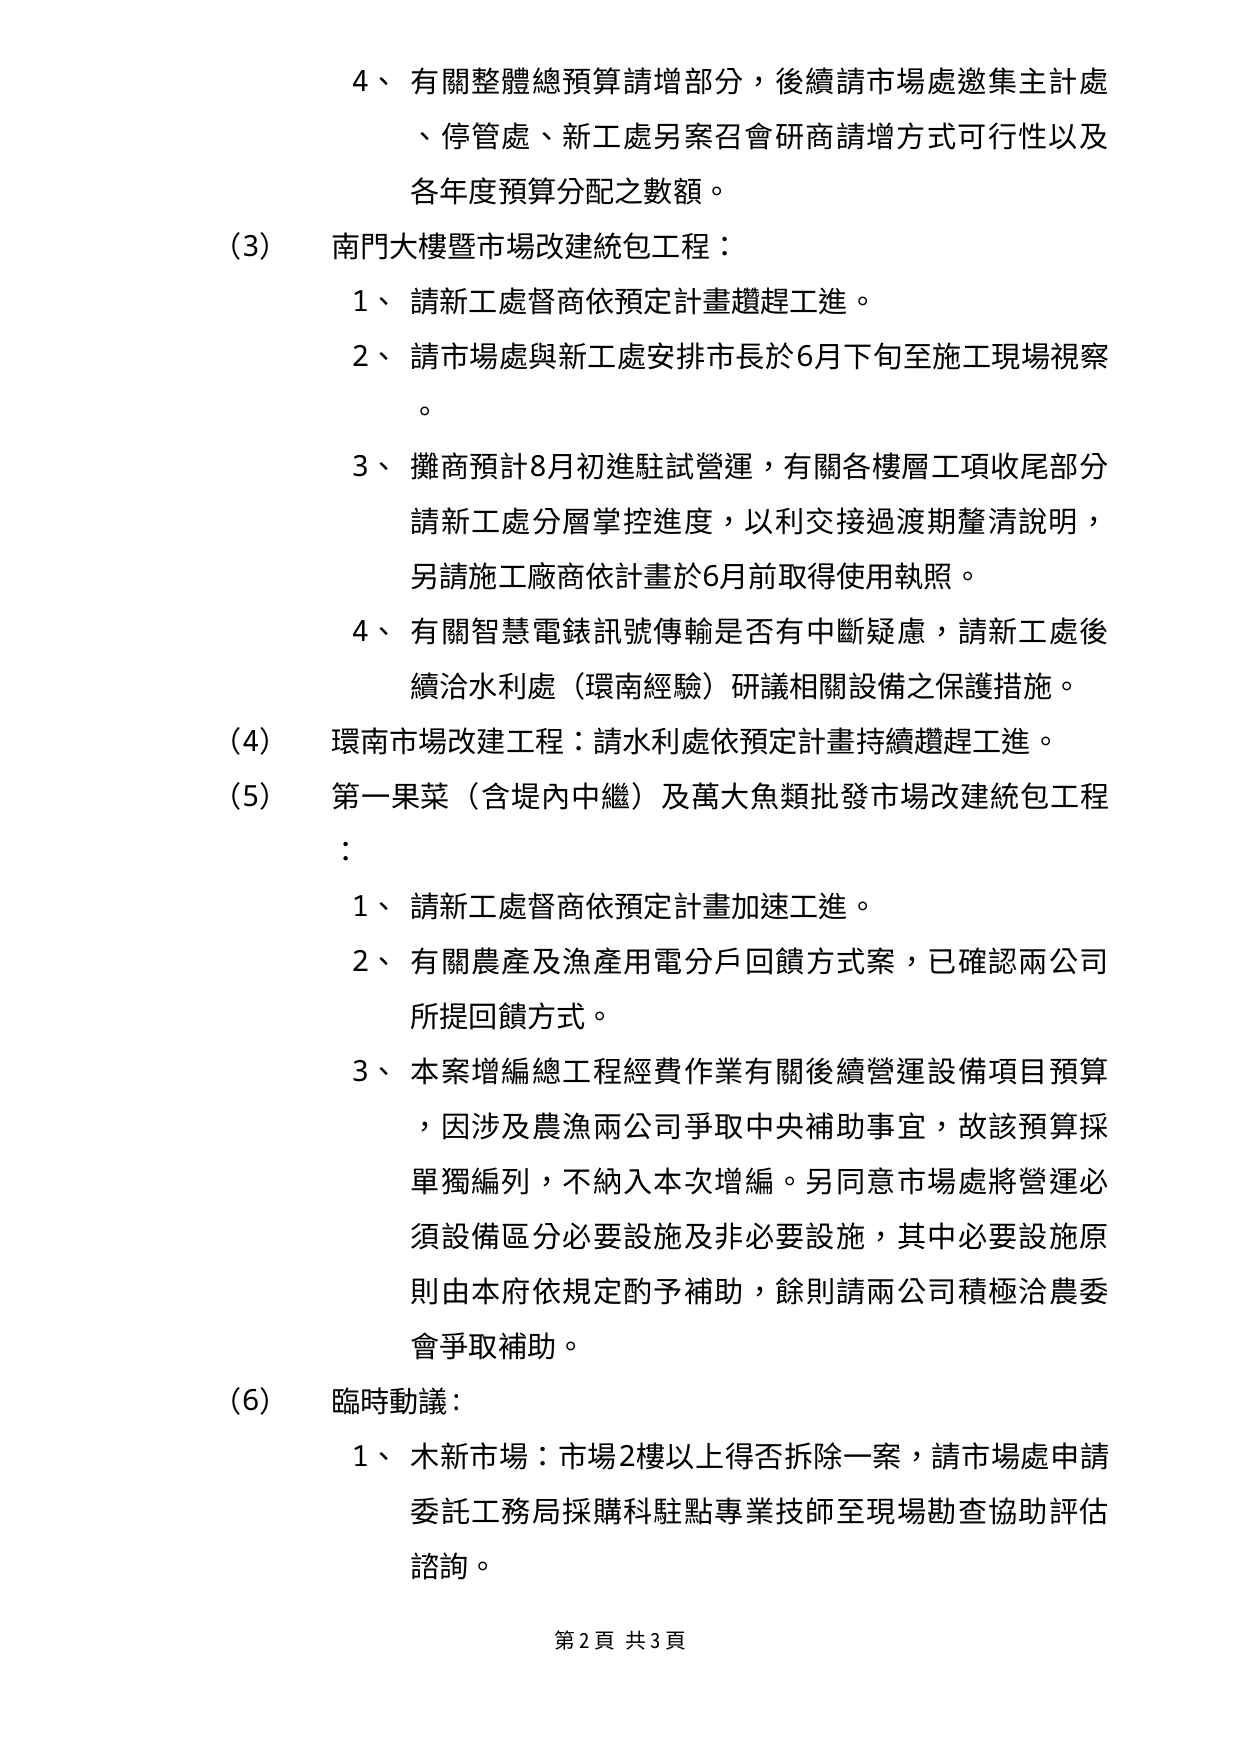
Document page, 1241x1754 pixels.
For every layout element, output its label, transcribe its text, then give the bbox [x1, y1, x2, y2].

list 第一果菜（含堤內中繼）及萬大魚類批發市場改建統包工程： [213, 774, 1110, 871]
list 請市場處與新工處安排市長於6月下旬至施工現場視察。 [351, 334, 1110, 431]
list 有關農產及漁產用電分戶回饋方式案，已確認兩公司所提回饋方式。 [351, 939, 1110, 1036]
list 攤商預計8月初進駐試營運，有關各樓層工項收尾部分請新工處分層掌控進度，以利交接過渡期釐清說明，另請施工廠商依計畫於6月前取得使用執照。 [351, 444, 1110, 596]
list 南門大樓暨市場改建統包工程： [213, 224, 1110, 266]
list 環南市場改建工程：請水利處依預定計畫持續趲趕工進。 [213, 719, 1110, 761]
list 請新工處督商依預定計畫加速工進。 [351, 884, 1110, 926]
list 請新工處督商依預定計畫趲趕工進。 [351, 279, 1110, 321]
list 本案增編總工程經費作業有關後續營運設備項目預算，因涉及農漁兩公司爭取中央補助事宜，故該預算採單獨編列，不納入本次增編。另同意市場處將營運必須設備區分必要設施及非必要設施，其中必要設施原則由本府依規定酌予補助，餘則請兩公司積極洽農委會爭取補助。 [351, 1049, 1110, 1366]
list 有關智慧電錶訊號傳輸是否有中斷疑慮，請新工處後續洽水利處（環南經驗）研議相關設備之保護措施。 [351, 609, 1110, 706]
list 臨時動議: [213, 1378, 1110, 1421]
list 木新市場：市場2樓以上得否拆除一案，請市場處申請委託工務局採購科駐點專業技師至現場勘查協助評估諮詢。 [351, 1433, 1110, 1586]
list 有關整體總預算請增部分，後續請市場處邀集主計處、停管處、新工處另案召會研商請增方式可行性以及各年度預算分配之數額。 [351, 59, 1110, 211]
